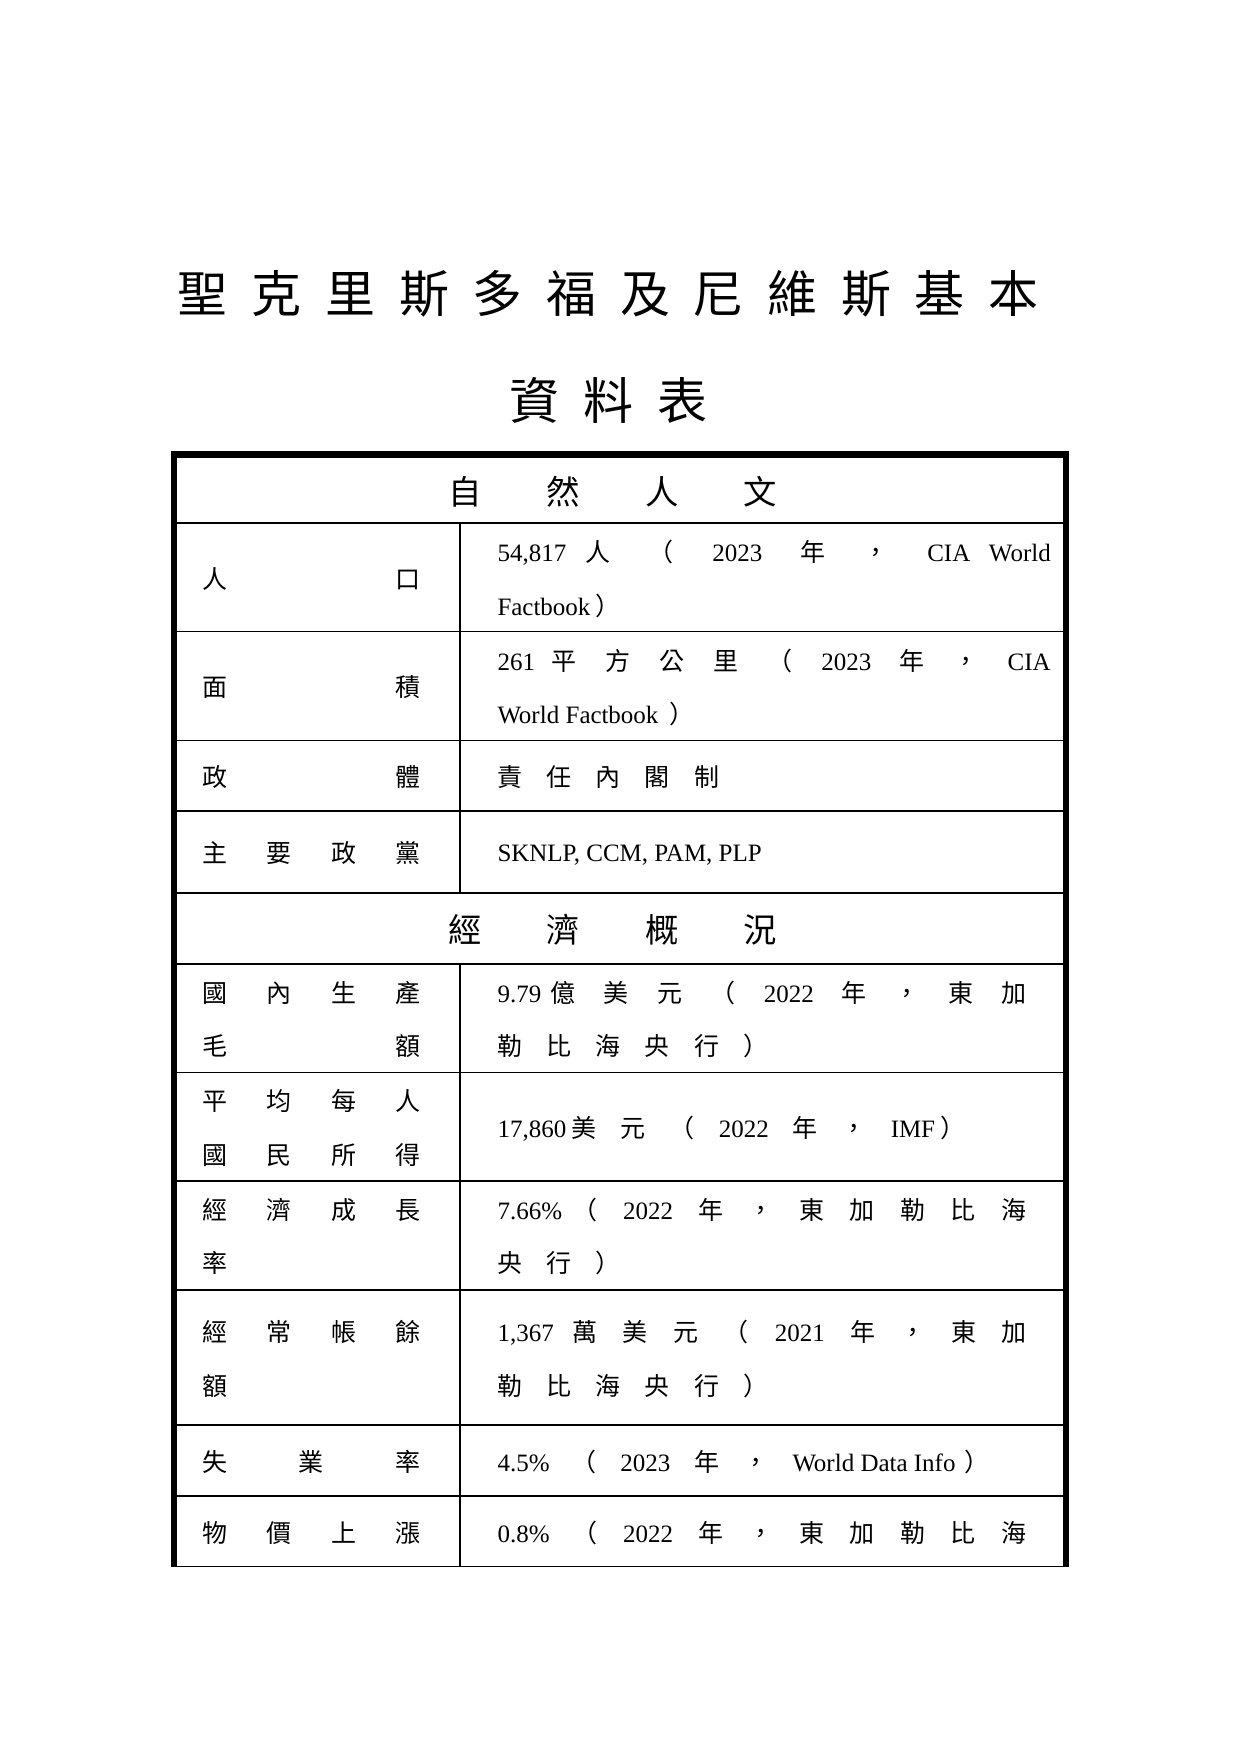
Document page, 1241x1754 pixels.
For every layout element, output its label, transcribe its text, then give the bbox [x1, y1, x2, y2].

table_cell 物價上漲 [177, 1497, 459, 1566]
table_cell 9.79億美元（2022年，東加勒比海央行） [461, 965, 1063, 1072]
table_cell SKNLP, CCM, PAM, PLP [461, 812, 1063, 892]
table_cell 國內生產毛額 [177, 965, 459, 1072]
table_cell 經常帳餘額 [177, 1291, 459, 1424]
table_header 自 然 人 文 [177, 458, 1063, 522]
text 聖克里斯多福及尼維斯基本資料表 [178, 237, 1063, 451]
table_cell 平均每人國民所得 [177, 1073, 459, 1180]
table_cell 0.8%（2022年，東加勒比海 [461, 1497, 1063, 1566]
table_cell 1,367萬美元（2021年，東加勒比海央行） [461, 1291, 1063, 1424]
table_cell 政體 [177, 741, 459, 810]
table_cell 人口 [177, 524, 459, 631]
table_cell 54,817人（2023年，CIA World Factbook） [461, 524, 1063, 631]
table_cell 17,860美元（2022年，IMF） [461, 1073, 1063, 1180]
table_cell 經 濟 概 況 [177, 894, 1063, 963]
table_cell 4.5%（2023年，World Data Info） [461, 1426, 1063, 1495]
table_cell 經濟成長率 [177, 1182, 459, 1289]
table_cell 責任內閣制 [461, 741, 1063, 810]
table_cell 主要政黨 [177, 812, 459, 892]
table_cell 面積 [177, 632, 459, 739]
table_cell 261平方公里（2023年，CIA World Factbook） [461, 632, 1063, 739]
table_cell 失業率 [177, 1426, 459, 1495]
table_cell 7.66%（2022年，東加勒比海央行） [461, 1182, 1063, 1289]
